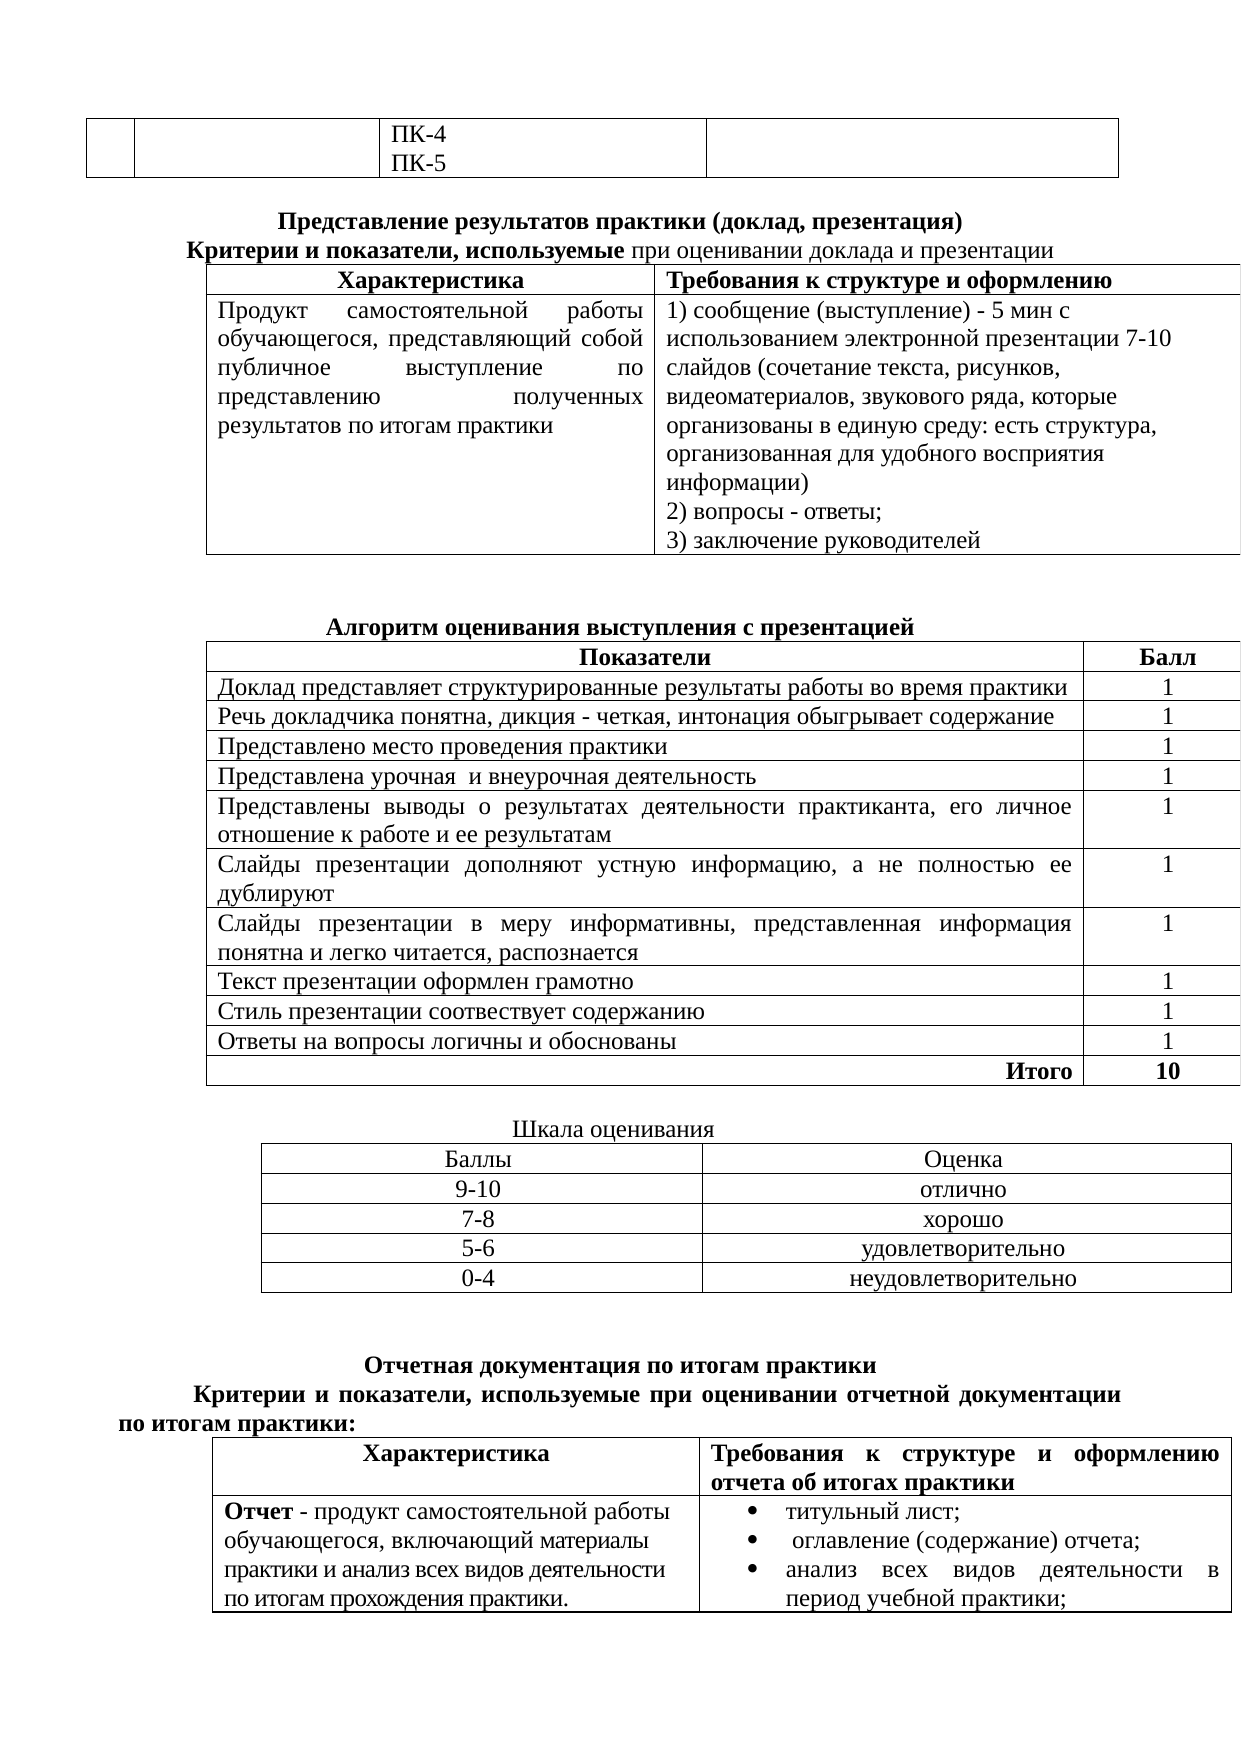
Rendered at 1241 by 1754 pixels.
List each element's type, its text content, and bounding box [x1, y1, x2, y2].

table_cell Стиль презентации соотвествует содержанию [207, 996, 1083, 1025]
table_cell 10 [1084, 1056, 1240, 1084]
table_cell Доклад представляет структурированные результаты работы во время практики [207, 672, 1083, 700]
table_cell Представлены выводы о результатах деятельности практиканта, его личное отношение к работе и ее результатам [207, 791, 1083, 848]
table_cell удовлетворительно [703, 1234, 1231, 1262]
table_header Балл [1084, 642, 1240, 671]
table_header Требования к структуре и оформлению [655, 265, 1240, 294]
table_cell Речь докладчика понятна, дикция - четкая, интонация обыгрывает содержание [207, 701, 1083, 730]
table_cell 1 [1084, 672, 1240, 700]
table_cell 1 [1084, 966, 1240, 995]
table_cell Текст презентации оформлен грамотно [207, 966, 1083, 995]
table_cell титульный лист; оглавление (содержание) отчета; анализ всех видов деятельности в период учебной практики; материалы по итогам выполнения заданий. [700, 1496, 1231, 1611]
table_cell 1 [1084, 701, 1240, 730]
text Критерии и показатели, используемые при оценивании отчетной документации по итогам практики: [118, 1379, 1122, 1437]
table_header Баллы [262, 1144, 702, 1173]
table_cell Ответы на вопросы логичны и обоснованы [207, 1026, 1083, 1055]
table_cell 0-4 [262, 1263, 702, 1292]
table_cell Представлено место проведения практики [207, 731, 1083, 760]
table_header Оценка [703, 1144, 1231, 1173]
table_cell 1 [1084, 1026, 1240, 1055]
table_cell 9-10 [262, 1174, 702, 1203]
table_cell Отчет - продукт самостоятельной работы обучающегося, включающий материалы практики и анализ всех видов деятельности по итогам прохождения практики. [213, 1496, 699, 1611]
table_cell 1 [1084, 849, 1240, 907]
table_cell 1 [1084, 761, 1240, 790]
table_cell отлично [703, 1174, 1231, 1203]
table_cell 1) сообщение (выступление) - 5 мин с использованием электронной презентации 7-10 слайдов (сочетание текста, рисунков, видеоматериалов, звукового ряда, которые организованы в единую среду: есть структура, организованная для удобного восприятия информации) 2) вопросы - ответы; 3) заключение руководителей [655, 295, 1240, 553]
table_cell неудовлетворительно [703, 1263, 1231, 1292]
table_cell 1 [1084, 996, 1240, 1025]
table_cell ПК-4 ПК-5 [380, 119, 706, 177]
text Критерии и показатели, используемые при оценивании доклада и презентации [118, 235, 1122, 264]
table_cell 1 [1084, 791, 1240, 848]
table_cell [707, 119, 1118, 177]
table_cell хорошо [703, 1204, 1231, 1232]
table_cell 7-8 [262, 1204, 702, 1232]
text Шкала оценивания [118, 1114, 1114, 1143]
table_header Характеристика [207, 265, 654, 294]
text Алгоритм оценивания выступления с презентацией [118, 612, 1122, 641]
table_cell Продукт самостоятельной работы обучающегося, представляющий собой публичное выступление по представлению полученных результатов по итогам практики [207, 295, 654, 553]
table_cell Слайды презентации дополняют устную информацию, а не полностью ее дублируют [207, 849, 1083, 907]
table_header Характеристика [213, 1438, 699, 1495]
text Отчетная документация по итогам практики [118, 1351, 1122, 1379]
table_cell Итого [207, 1056, 1083, 1084]
table_cell 1 [1084, 731, 1240, 760]
table_header Показатели [207, 642, 1083, 671]
table_cell 5-6 [262, 1234, 702, 1262]
table_cell [135, 119, 379, 177]
table_cell [87, 119, 134, 177]
table_cell 1 [1084, 908, 1240, 965]
table_header Требования к структуре и оформлению отчета об итогах практики [700, 1438, 1231, 1495]
table_cell Слайды презентации в меру информативны, представленная информация понятна и легко читается, распознается [207, 908, 1083, 965]
text Представление результатов практики (доклад, презентация) [118, 206, 1122, 235]
table_cell Представлена урочная и внеурочная деятельность [207, 761, 1083, 790]
